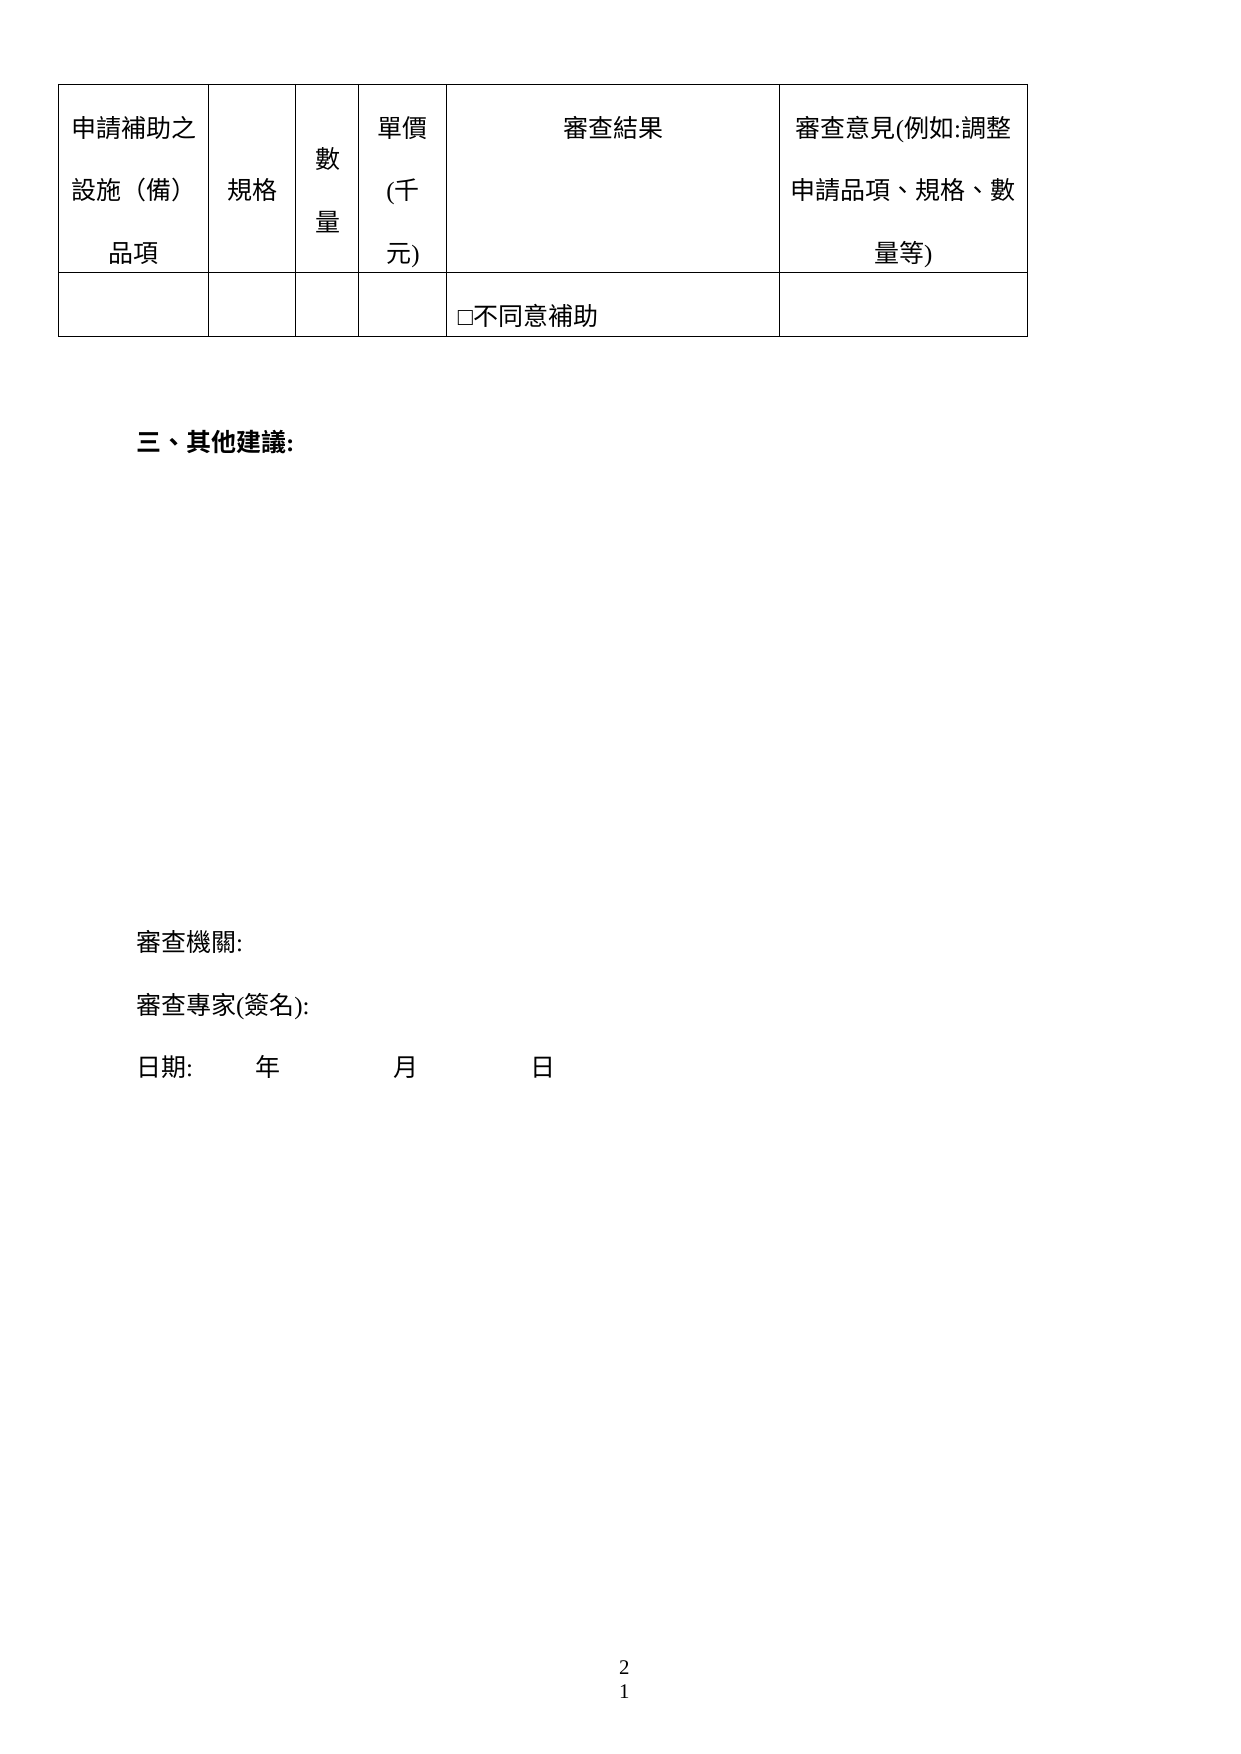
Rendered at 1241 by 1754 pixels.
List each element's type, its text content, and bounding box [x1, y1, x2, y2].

table_header 單價(千元) [359, 85, 446, 272]
table_cell [359, 273, 446, 336]
table_cell [59, 273, 208, 336]
table_cell □不同意補助 [447, 273, 779, 336]
text 日期: 年 月 日 [136, 1024, 1104, 1087]
table_header 審查結果 [447, 85, 779, 272]
text 審查專家(簽名): [136, 962, 1104, 1024]
text 審查機關: [136, 899, 1104, 962]
table_cell [296, 273, 358, 336]
table_header 規格 [209, 85, 295, 272]
table_header 申請補助之設施（備）品項 [59, 85, 208, 272]
table_header 數量 [296, 85, 358, 272]
text 三、其他建議: [136, 399, 1104, 462]
table_cell [209, 273, 295, 336]
table_cell [780, 273, 1027, 336]
table_header 審查意見(例如:調整申請品項、規格、數量等) [780, 85, 1027, 272]
